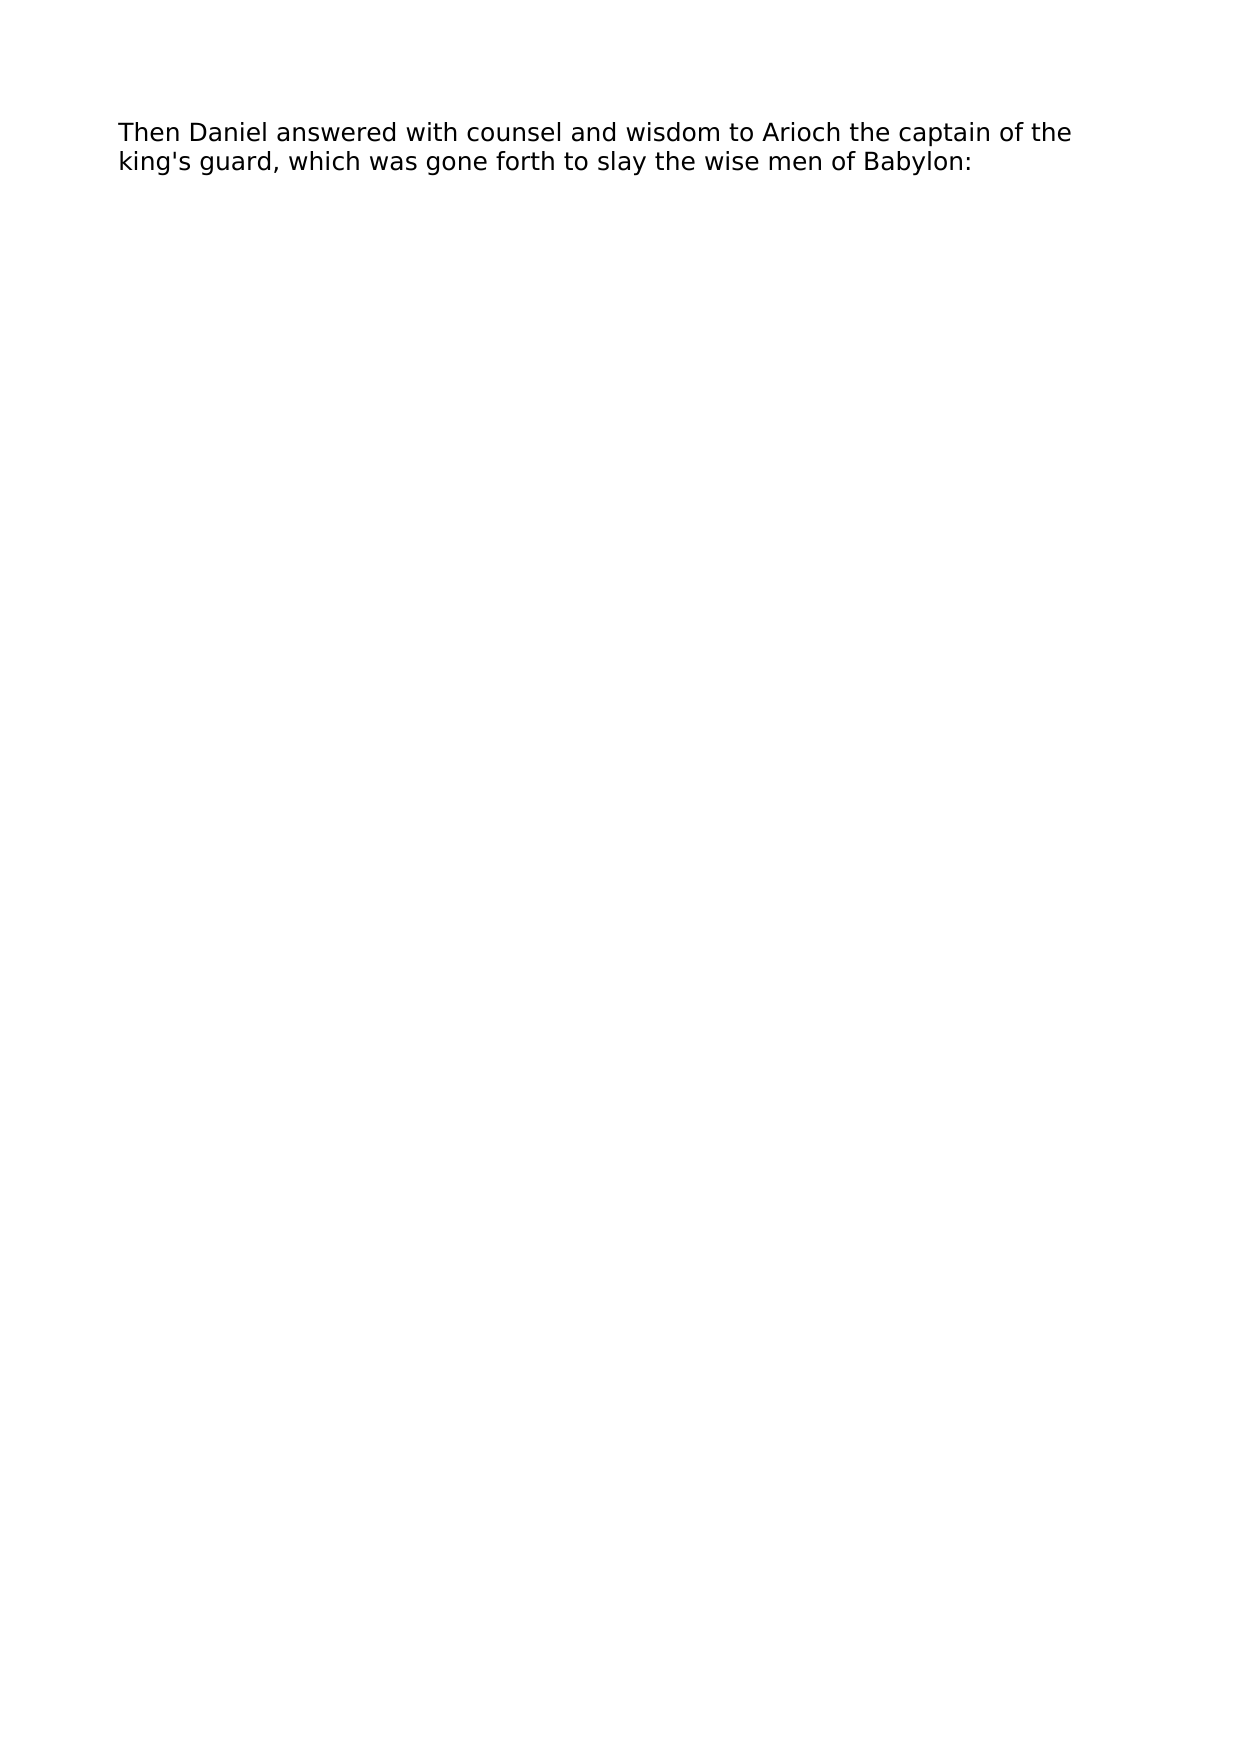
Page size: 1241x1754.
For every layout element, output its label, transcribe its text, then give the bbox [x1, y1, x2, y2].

text Then Daniel answered with counsel and wisdom to Arioch the captain of the king's guard, which was gone forth to slay the wise men of Babylon: [118, 118, 1122, 176]
